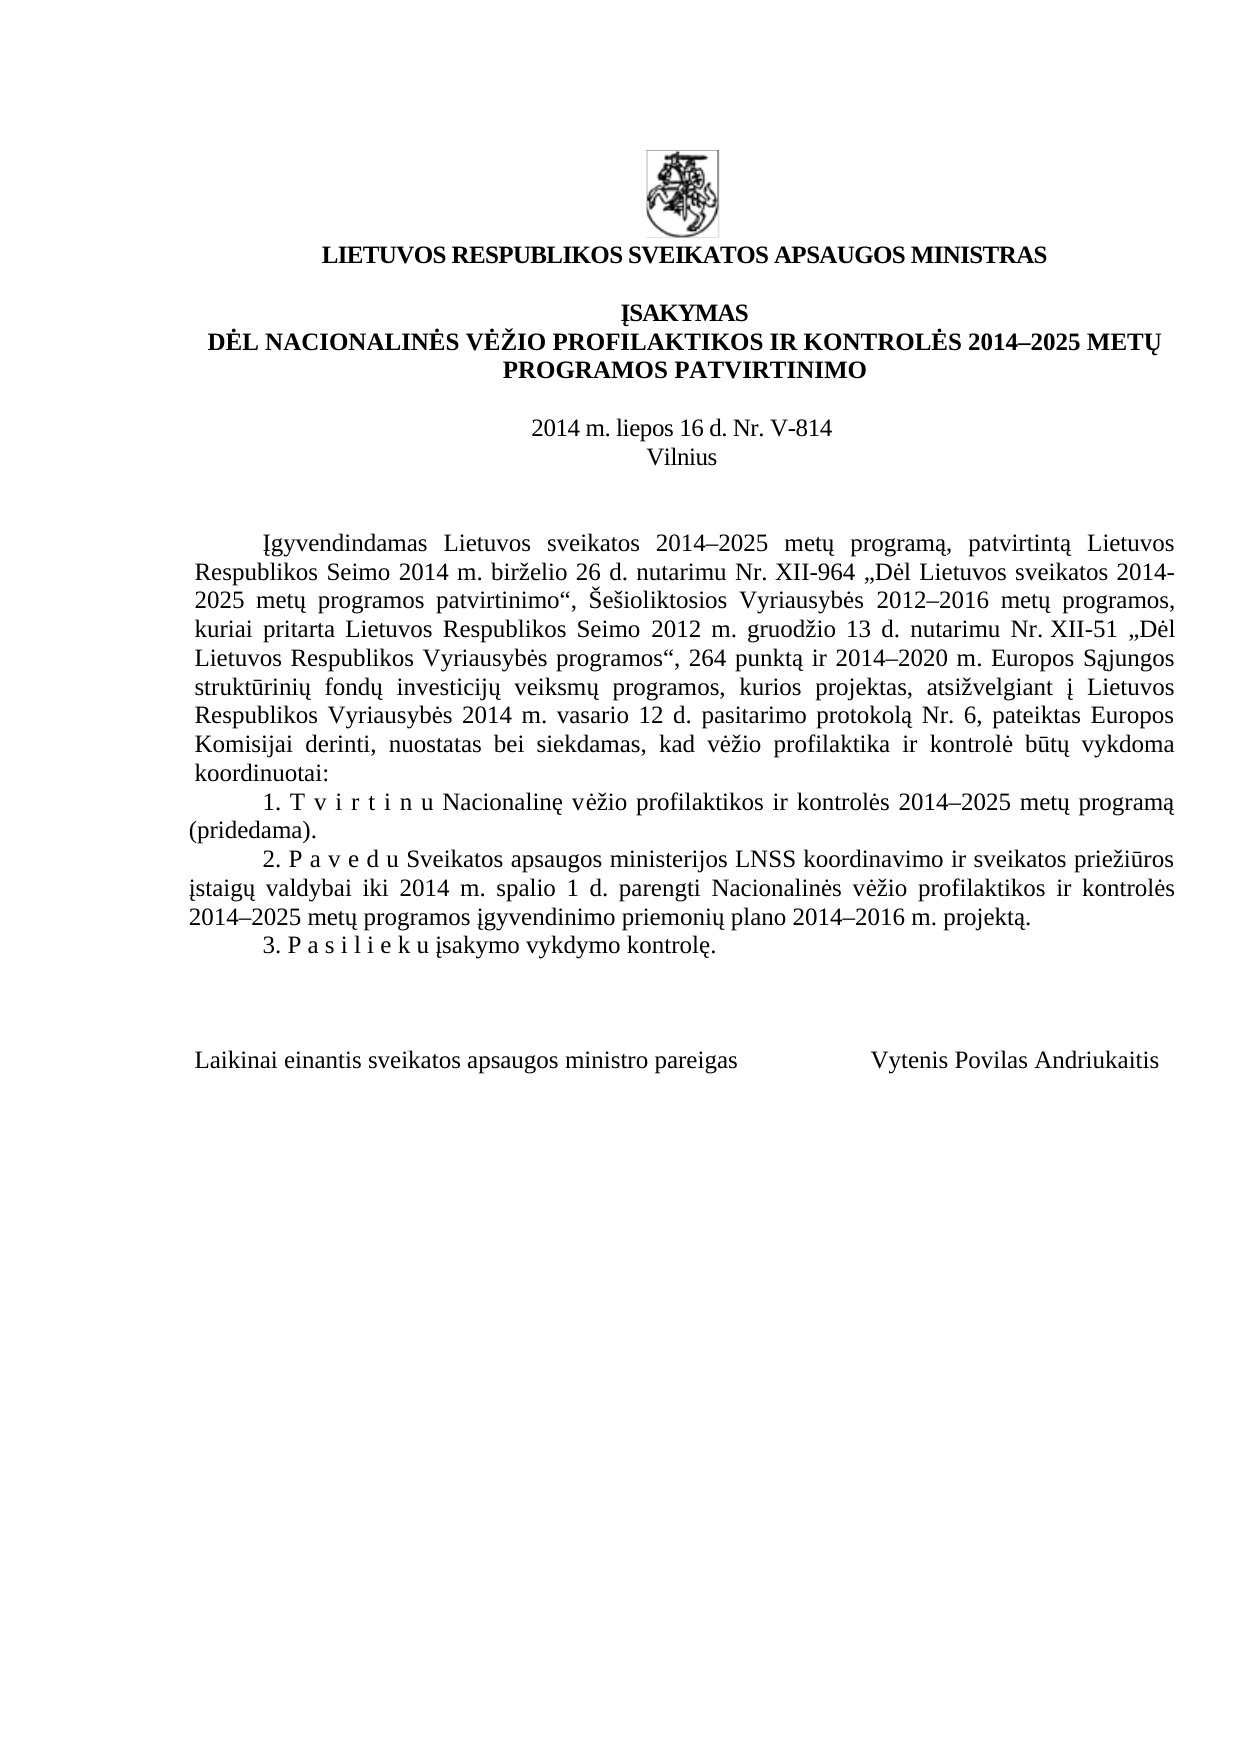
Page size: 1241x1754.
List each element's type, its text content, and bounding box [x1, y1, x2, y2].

text Laikinai einantis sveikatos apsaugos ministro pareigas Vytenis Povilas Andriukaitis [194, 1046, 1175, 1074]
text LIETUVOS RESPUBLIKOS SVEIKATOS APSAUGOS MINISTRAS [188, 241, 1181, 269]
text Vilnius [188, 442, 1175, 471]
text 2014 m. liepos 16 d. Nr. V-814 [188, 413, 1175, 442]
text DĖL NACIONALINĖS VĖŽIO PROFILAKTIKOS IR KONTROLĖS 2014–2025 METŲ PROGRAMOS PATVIRTINIMO [188, 327, 1181, 384]
text ĮSAKYMAS [188, 298, 1181, 327]
text Įgyvendindamas Lietuvos sveikatos 2014–2025 metų programą, patvirtintą Lietuvos Respublikos Seimo 2014 m. birželio 26 d. nutarimu Nr. XII-964 „Dėl Lietuvos sveikatos 2014-2025 metų programos patvirtinimo“, Šešioliktosios Vyriausybės 2012–2016 metų programos, kuriai pritarta Lietuvos Respublikos Seimo 2012 m. gruodžio 13 d. nutarimu Nr. XII-51 „Dėl Lietuvos Respublikos Vyriausybės programos“, 264 punktą ir 2014–2020 m. Europos Sąjungos struktūrinių fondų investicijų veiksmų programos, kurios projektas, atsižvelgiant į Lietuvos Respublikos Vyriausybės 2014 m. vasario 12 d. pasitarimo protokolą Nr. 6, pateiktas Europos Komisijai derinti, nuostatas bei siekdamas, kad vėžio profilaktika ir kontrolė būtų vykdoma koordinuotai: [194, 528, 1175, 787]
text 3. P a s i l i e k u įsakymo vykdymo kontrolę. [188, 931, 1175, 959]
text 1. T v i r t i n u Nacionalinę vėžio profilaktikos ir kontrolės 2014–2025 metų programą (pridedama). [188, 787, 1175, 844]
text 2. P a v e d u Sveikatos apsaugos ministerijos LNSS koordinavimo ir sveikatos priežiūros įstaigų valdybai iki 2014 m. spalio 1 d. parengti Nacionalinės vėžio profilaktikos ir kontrolės 2014–2025 metų programos įgyvendinimo priemonių plano 2014–2016 m. projektą. [188, 844, 1175, 931]
